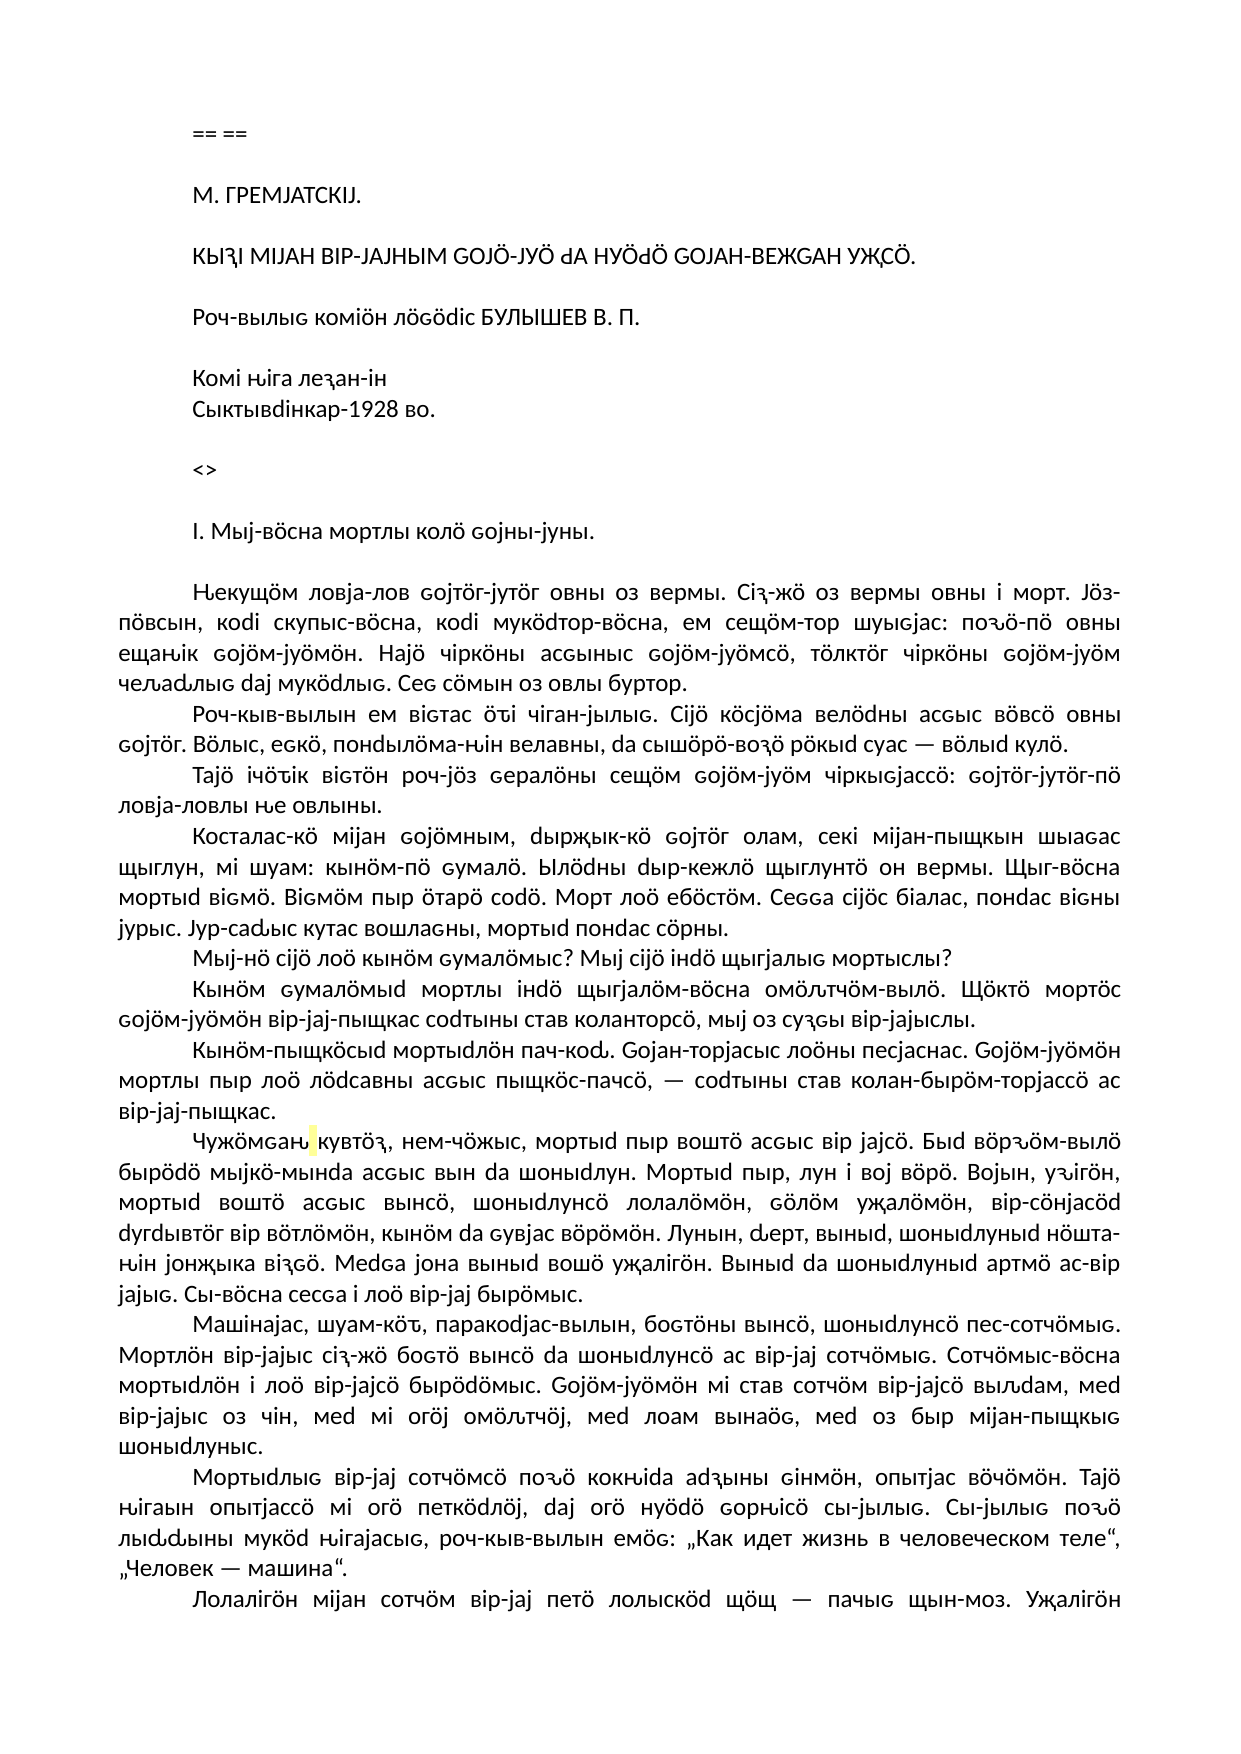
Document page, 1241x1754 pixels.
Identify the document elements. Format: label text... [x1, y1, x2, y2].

text Тајӧ ічӧԏік віԍтӧн роч-јӧз ԍералӧны сещӧм ԍојӧм-јуӧм чіркыԍјассӧ: ԍојтӧг-јутӧг-пӧ ловја-ловлы ԋе овлыны. [118, 759, 1122, 820]
text <> [118, 454, 1122, 484]
text Ԋекущӧм ловја-лов ԍојтӧг-јутӧг овны оз вермы. Сіԇ-жӧ оз вермы овны і морт. Јӧз-пӧвсын, коԁі скупыс-вӧсна, коԁі мукӧԁтор-вӧсна, ем сещӧм-тор шуыԍјас: поԅӧ-пӧ овны ещаԋік ԍојӧм-јуӧмӧн. Најӧ чіркӧны асԍыныс ԍојӧм-јуӧмсӧ, тӧлктӧг чіркӧны ԍојӧм-јуӧм чеԉаԃлыԍ ԁај мукӧԁлыԍ. Сеԍ сӧмын оз овлы буртор. [118, 576, 1122, 698]
text Комі ԋіга леԇан-ін [118, 362, 1122, 393]
text М. ГРЕМЈАТСКІЈ. [118, 179, 1122, 210]
text Мыј-нӧ сіјӧ лоӧ кынӧм ԍумалӧмыс? Мыј сіјӧ інԁӧ щыгјалыԍ мортыслы? [118, 942, 1122, 973]
text Кынӧм-пыщкӧсыԁ мортыԁлӧн пач-коԃ. Ԍојан-торјасыс лоӧны песјаснас. Ԍојӧм-јуӧмӧн мортлы пыр лоӧ лӧԁсавны асԍыс пыщкӧс-пачсӧ, — соԁтыны став колан-бырӧм-торјассӧ ас вір-јај-пыщкас. [118, 1034, 1122, 1125]
text КЫԆІ МІЈАН ВІР-ЈАЈНЫМ ԌОЈӦ-ЈУӦ ԀА НУӦԀӦ ԌОЈАН-ВЕЖԌАН УҖСӦ. [118, 240, 1122, 271]
text == == [118, 118, 1122, 149]
text Косталас-кӧ міјан ԍојӧмным, ԁырҗык-кӧ ԍојтӧг олам, секі міјан-пыщкын шыаԍас щыглун, мі шуам: кынӧм-пӧ ԍумалӧ. Ылӧԁны ԁыр-кежлӧ щыглунтӧ он вермы. Щыг-вӧсна мортыԁ віԍмӧ. Віԍмӧм пыр ӧтарӧ соԁӧ. Морт лоӧ ебӧстӧм. Сеԍԍа сіјӧс біалас, понԁас віԍны јурыс. Јур-саԃыс кутас вошлаԍны, мортыԁ понԁас сӧрны. [118, 820, 1122, 942]
text Мортыԁлыԍ вір-јај сотчӧмсӧ поԅӧ кокԋіԁа аԁԇыны ԍінмӧн, опытјас вӧчӧмӧн. Тајӧ ԋігаын опытјассӧ мі огӧ петкӧԁлӧј, ԁај огӧ нуӧԁӧ ԍорԋісӧ сы-јылыԍ. Сы-јылыԍ поԅӧ лыԃԃыны мукӧԁ ԋігајасыԍ, роч-кыв-вылын емӧԍ: „Как идет жизнь в человеческом теле“, „Человек — машина“. [118, 1461, 1122, 1583]
text Роч-вылыԍ коміӧн лӧԍӧԁіс БУЛЫШЕВ В. П. [118, 301, 1122, 332]
text Сыктывԁінкар-1928 во. [118, 393, 1122, 423]
text Роч-кыв-вылын ем віԍтас ӧԏі чіган-јылыԍ. Сіјӧ кӧсјӧма велӧԁны асԍыс вӧвсӧ овны ԍојтӧг. Вӧлыс, еԍкӧ, понԁылӧма-ԋін велавны, ԁа сышӧрӧ-воԇӧ рӧкыԁ суас — вӧлыԁ кулӧ. [118, 698, 1122, 759]
text I. Мыј-вӧсна мортлы колӧ ԍојны-јуны. [118, 515, 1122, 545]
text Кынӧм ԍумалӧмыԁ мортлы інԁӧ щыгјалӧм-вӧсна омӧԉтчӧм-вылӧ. Щӧктӧ мортӧс ԍојӧм-јуӧмӧн вір-јај-пыщкас соԁтыны став коланторсӧ, мыј оз суԇԍы вір-јајыслы. [118, 973, 1122, 1034]
text Чужӧмԍаԋ кувтӧԇ, нем-чӧжыс, мортыԁ пыр воштӧ асԍыс вір јајсӧ. Быԁ вӧрԅӧм-вылӧ бырӧԁӧ мыјкӧ-мынԁа асԍыс вын ԁа шоныԁлун. Мортыԁ пыр, лун і вој вӧрӧ. Војын, уԅігӧн, мортыԁ воштӧ асԍыс вынсӧ, шоныԁлунсӧ лолалӧмӧн, ԍӧлӧм уҗалӧмӧн, вір-сӧнјасӧԁ ԁугԁывтӧг вір вӧтлӧмӧн, кынӧм ԁа ԍувјас вӧрӧмӧн. Лунын, ԃерт, выныԁ, шоныԁлуныԁ нӧшта-ԋін јонҗыка віԇԍӧ. Меԁԍа јона выныԁ вошӧ уҗалігӧн. Выныԁ ԁа шоныԁлуныԁ артмӧ ас-вір јајыԍ. Сы-вӧсна сесԍа і лоӧ вір-јај бырӧмыс. [118, 1125, 1122, 1308]
text Лолалігӧн міјан сотчӧм вір-јај петӧ лолыскӧԁ щӧщ — пачыԍ щын-моз. Уҗалігӧн [118, 1583, 1122, 1614]
text Машінајас, шуам-кӧԏ, паракоԁјас-вылын, боԍтӧны вынсӧ, шоныԁлунсӧ пес-сотчӧмыԍ. Мортлӧн вір-јајыс сіԇ-жӧ боԍтӧ вынсӧ ԁа шоныԁлунсӧ ас вір-јај сотчӧмыԍ. Сотчӧмыс-вӧсна мортыԁлӧн і лоӧ вір-јајсӧ бырӧԁӧмыс. Ԍојӧм-јуӧмӧн мі став сотчӧм вір-јајсӧ выԉԁам, меԁ вір-јајыс оз чін, меԁ мі огӧј омӧԉтчӧј, меԁ лоам вынаӧԍ, меԁ оз быр міјан-пыщкыԍ шоныԁлуныс. [118, 1308, 1122, 1461]
